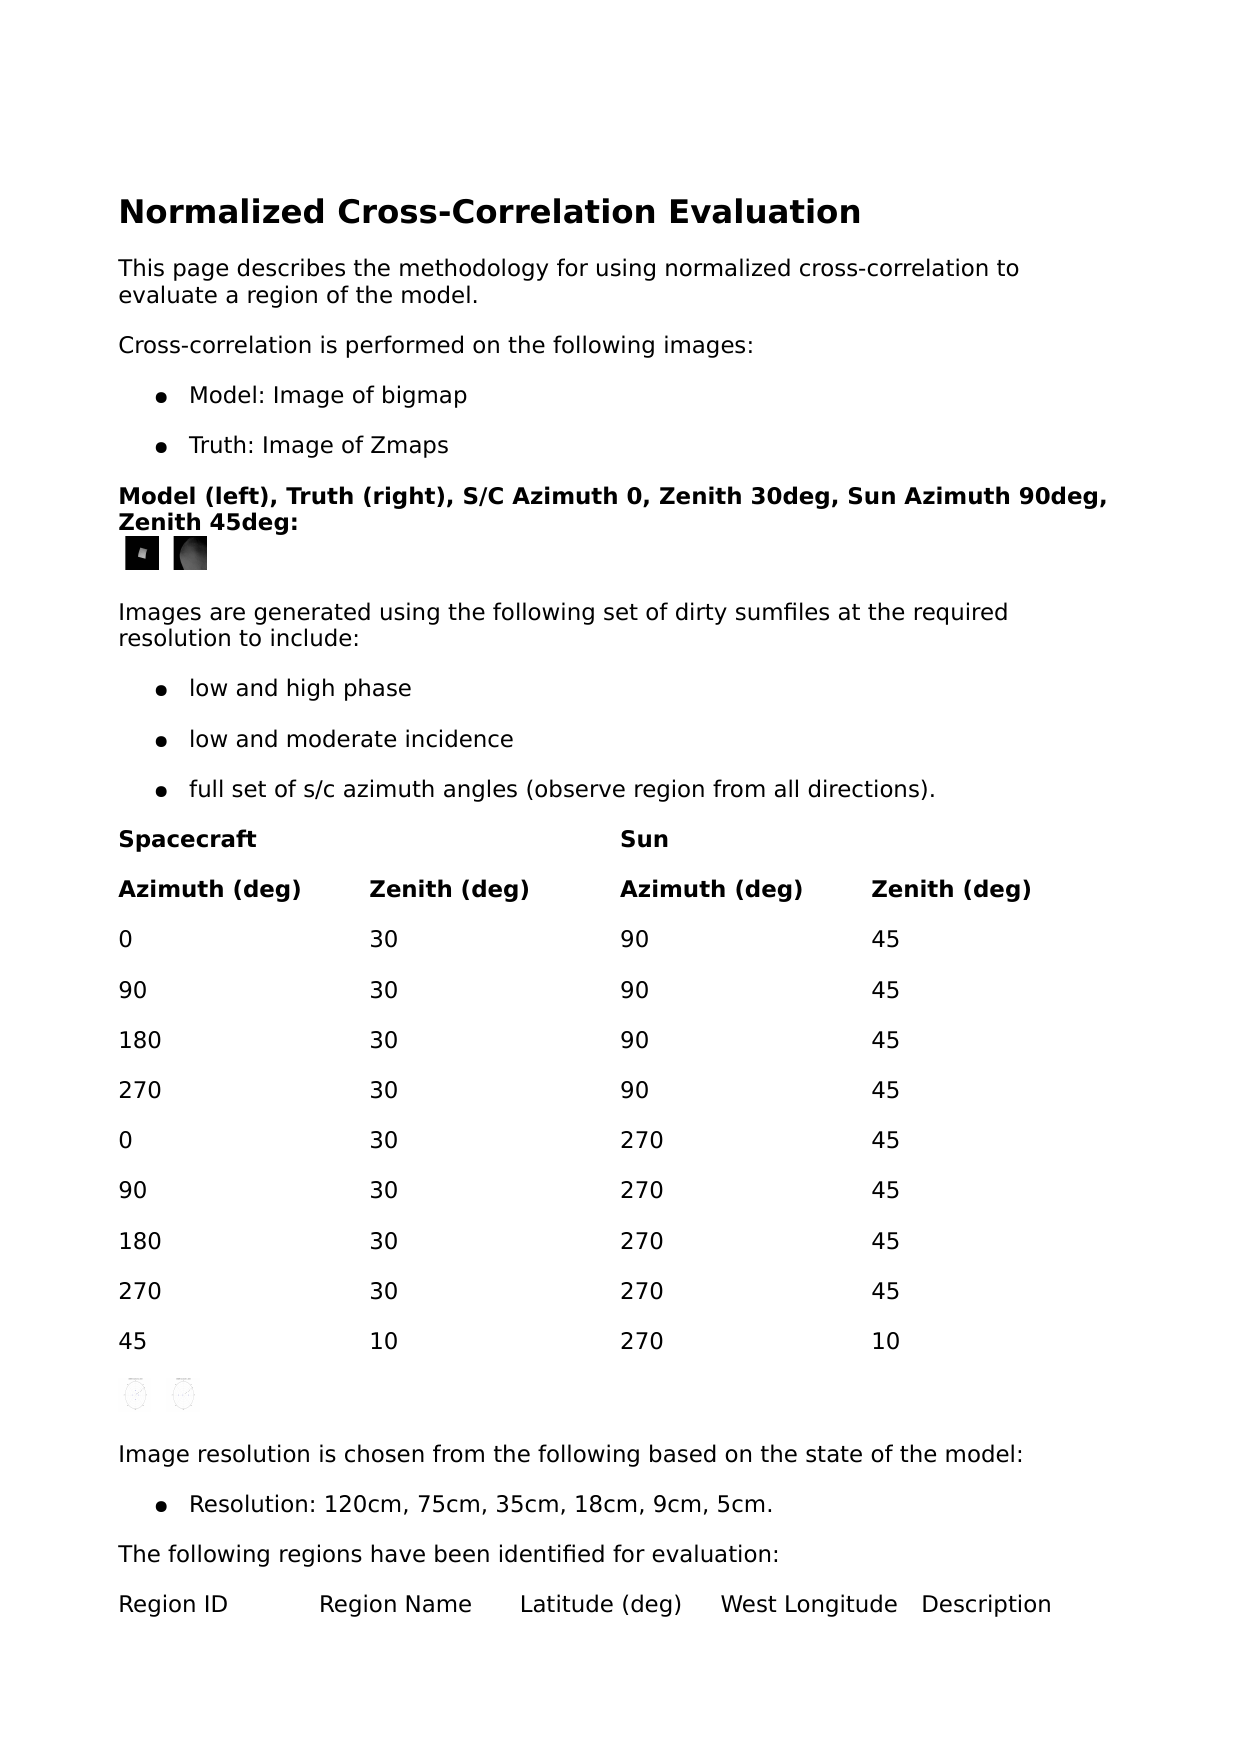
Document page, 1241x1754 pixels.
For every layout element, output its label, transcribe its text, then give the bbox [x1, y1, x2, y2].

table_cell 180 [118, 1216, 369, 1266]
list low and high phase [153, 676, 1122, 702]
table_cell 10 [871, 1316, 1122, 1367]
table_cell 0 [118, 1116, 369, 1166]
text Cross-correlation is performed on the following images: [118, 332, 1122, 359]
list low and moderate incidence [153, 726, 1122, 752]
list Model: Image of bigmap [153, 382, 1122, 409]
table_header Sun [620, 814, 1122, 864]
table_cell 270 [118, 1266, 369, 1316]
picture [173, 536, 207, 570]
text Image resolution is chosen from the following based on the state of the model: [118, 1441, 1122, 1467]
table_cell 90 [118, 965, 369, 1015]
picture [118, 1378, 152, 1412]
table_header Latitude (deg) [520, 1580, 720, 1630]
table_cell Azimuth (deg) [620, 865, 871, 915]
table_cell 90 [620, 1015, 871, 1065]
table_cell 90 [118, 1166, 369, 1216]
table_cell 270 [620, 1216, 871, 1266]
table_cell Zenith (deg) [369, 865, 620, 915]
table_cell 30 [369, 965, 620, 1015]
table_cell 45 [871, 1216, 1122, 1266]
list Truth: Image of Zmaps [153, 433, 1122, 459]
text Model (left), Truth (right), S/C Azimuth 0, Zenith 30deg, Sun Azimuth 90deg, Zenith 45deg: [118, 483, 1122, 575]
table_cell 45 [118, 1316, 369, 1367]
text The following regions have been identified for evaluation: [118, 1541, 1122, 1568]
table_cell 30 [369, 1166, 620, 1216]
table_cell 270 [620, 1266, 871, 1316]
table_cell 45 [871, 1065, 1122, 1116]
table_cell 270 [620, 1166, 871, 1216]
text This page describes the methodology for using normalized cross-correlation to evaluate a region of the model. [118, 255, 1122, 309]
list Resolution: 120cm, 75cm, 35cm, 18cm, 9cm, 5cm. [153, 1491, 1122, 1518]
table_cell 10 [369, 1316, 620, 1367]
table_header Description [921, 1580, 1122, 1630]
table_cell 30 [369, 1116, 620, 1166]
table_cell Azimuth (deg) [118, 865, 369, 915]
picture [166, 1378, 200, 1412]
table_cell 45 [871, 1166, 1122, 1216]
table_header Spacecraft [118, 814, 620, 864]
table_cell 270 [118, 1065, 369, 1116]
list full set of s/c azimuth angles (observe region from all directions). [153, 776, 1122, 803]
text Images are generated using the following set of dirty sumfiles at the required resolution to include: [118, 599, 1122, 652]
table_cell 270 [620, 1116, 871, 1166]
table_cell 30 [369, 915, 620, 965]
table_cell 90 [620, 915, 871, 965]
table_cell 45 [871, 965, 1122, 1015]
table_cell 270 [620, 1316, 871, 1367]
table_cell 90 [620, 1065, 871, 1116]
table_cell Zenith (deg) [871, 865, 1122, 915]
table_cell 0 [118, 915, 369, 965]
table_cell 30 [369, 1015, 620, 1065]
subtitle Normalized Cross-Correlation Evaluation [118, 193, 1122, 231]
table_header Region ID [118, 1580, 319, 1630]
table_cell 30 [369, 1065, 620, 1116]
table_cell 45 [871, 1116, 1122, 1166]
table_cell 45 [871, 1266, 1122, 1316]
table_cell 30 [369, 1216, 620, 1266]
picture [125, 536, 159, 570]
table_cell 30 [369, 1266, 620, 1316]
table_cell 180 [118, 1015, 369, 1065]
table_cell 45 [871, 915, 1122, 965]
table_header Region Name [319, 1580, 519, 1630]
table_header West Longitude [720, 1580, 921, 1630]
table_cell 90 [620, 965, 871, 1015]
table_cell 45 [871, 1015, 1122, 1065]
